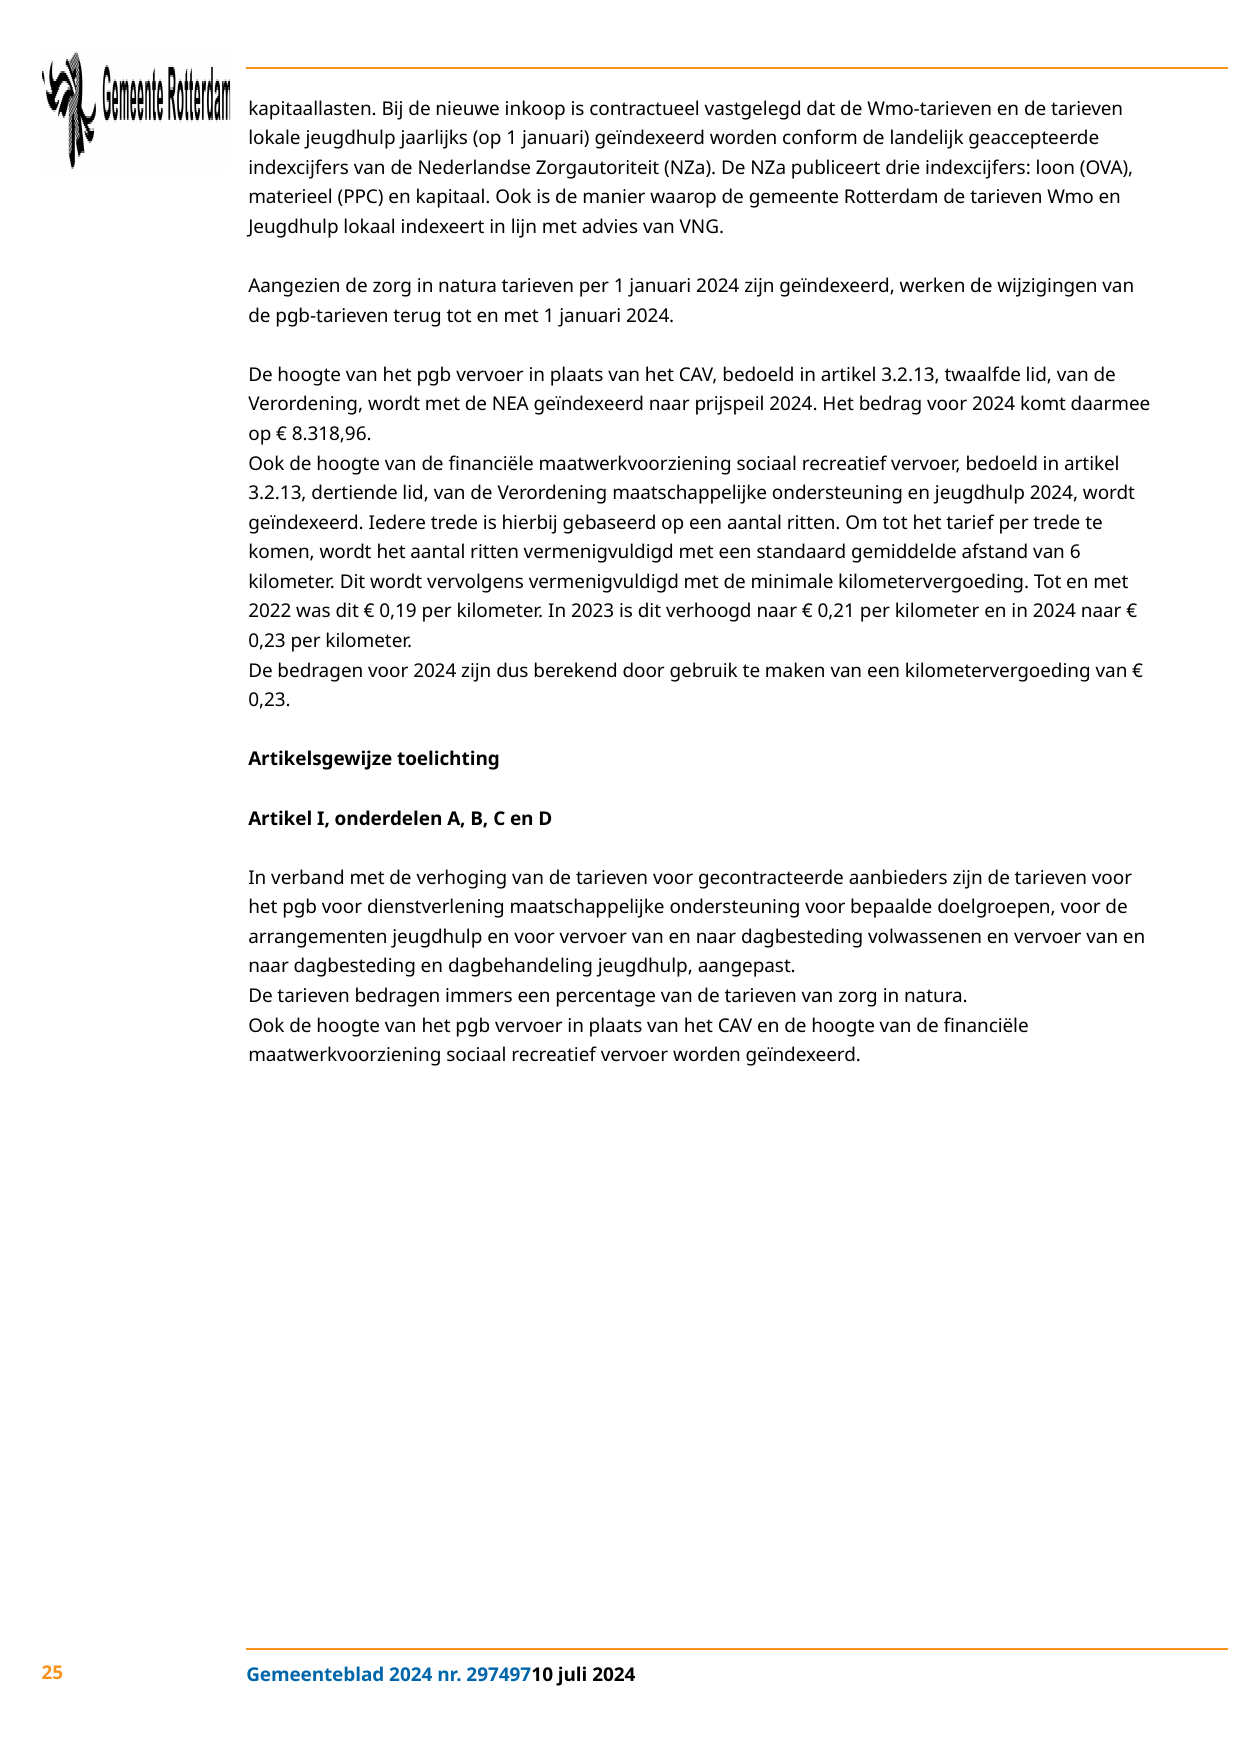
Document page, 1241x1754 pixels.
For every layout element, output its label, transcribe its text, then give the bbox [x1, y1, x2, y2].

text Artikelsgewijze toelichting [248, 746, 1152, 771]
text In verband met de verhoging van de tarieven voor gecontracteerde aanbieders zijn de tarieven voor het pgb voor dienstverlening maatschappelijke ondersteuning voor bepaalde doelgroepen, voor de arrangementen jeugdhulp en voor vervoer van en naar dagbesteding volwassenen en vervoer van en naar dagbesteding en dagbehandeling jeugdhulp, aangepast. [248, 864, 1152, 978]
text Ook de hoogte van de financiële maatwerkvoorziening sociaal recreatief vervoer, bedoeld in artikel 3.2.13, dertiende lid, van de Verordening maatschappelijke ondersteuning en jeugdhulp 2024, wordt geïndexeerd. Iedere trede is hierbij gebaseerd op een aantal ritten. Om tot het tarief per trede te komen, wordt het aantal ritten vermenigvuldigd met een standaard gemiddelde afstand van 6 kilometer. Dit wordt vervolgens vermenigvuldigd met de minimale kilometervergoeding. Tot en met 2022 was dit € 0,19 per kilometer. In 2023 is dit verhoogd naar € 0,21 per kilometer en in 2024 naar € 0,23 per kilometer. [248, 450, 1152, 653]
text Aangezien de zorg in natura tarieven per 1 januari 2024 zijn geïndexeerd, werken de wijzigingen van de pgb-tarieven terug tot en met 1 januari 2024. [248, 272, 1152, 328]
text Artikel I, onderdelen A, B, C en D [248, 805, 1152, 831]
text De hoogte van het pgb vervoer in plaats van het CAV, bedoeld in artikel 3.2.13, twaalfde lid, van de Verordening, wordt met de NEA geïndexeerd naar prijspeil 2024. Het bedrag voor 2024 komt daarmee op € 8.318,96. [248, 361, 1152, 446]
text kapitaallasten. Bij de nieuwe inkoop is contractueel vastgelegd dat de Wmo-tarieven en de tarieven lokale jeugdhulp jaarlijks (op 1 januari) geïndexeerd worden conform de landelijk geaccepteerde indexcijfers van de Nederlandse Zorgautoriteit (NZa). De NZa publiceert drie indexcijfers: loon (OVA), materieel (PPC) en kapitaal. Ook is de manier waarop de gemeente Rotterdam de tarieven Wmo en Jeugdhulp lokaal indexeert in lijn met advies van VNG. [248, 95, 1152, 239]
text De bedragen voor 2024 zijn dus berekend door gebruik te maken van een kilometervergoeding van € 0,23. [248, 657, 1152, 712]
text Ook de hoogte van het pgb vervoer in plaats van het CAV en de hoogte van de financiële maatwerkvoorziening sociaal recreatief vervoer worden geïndexeerd. [248, 1012, 1152, 1067]
text De tarieven bedragen immers een percentage van de tarieven van zorg in natura. [248, 982, 1152, 1008]
picture [41, 47, 231, 172]
